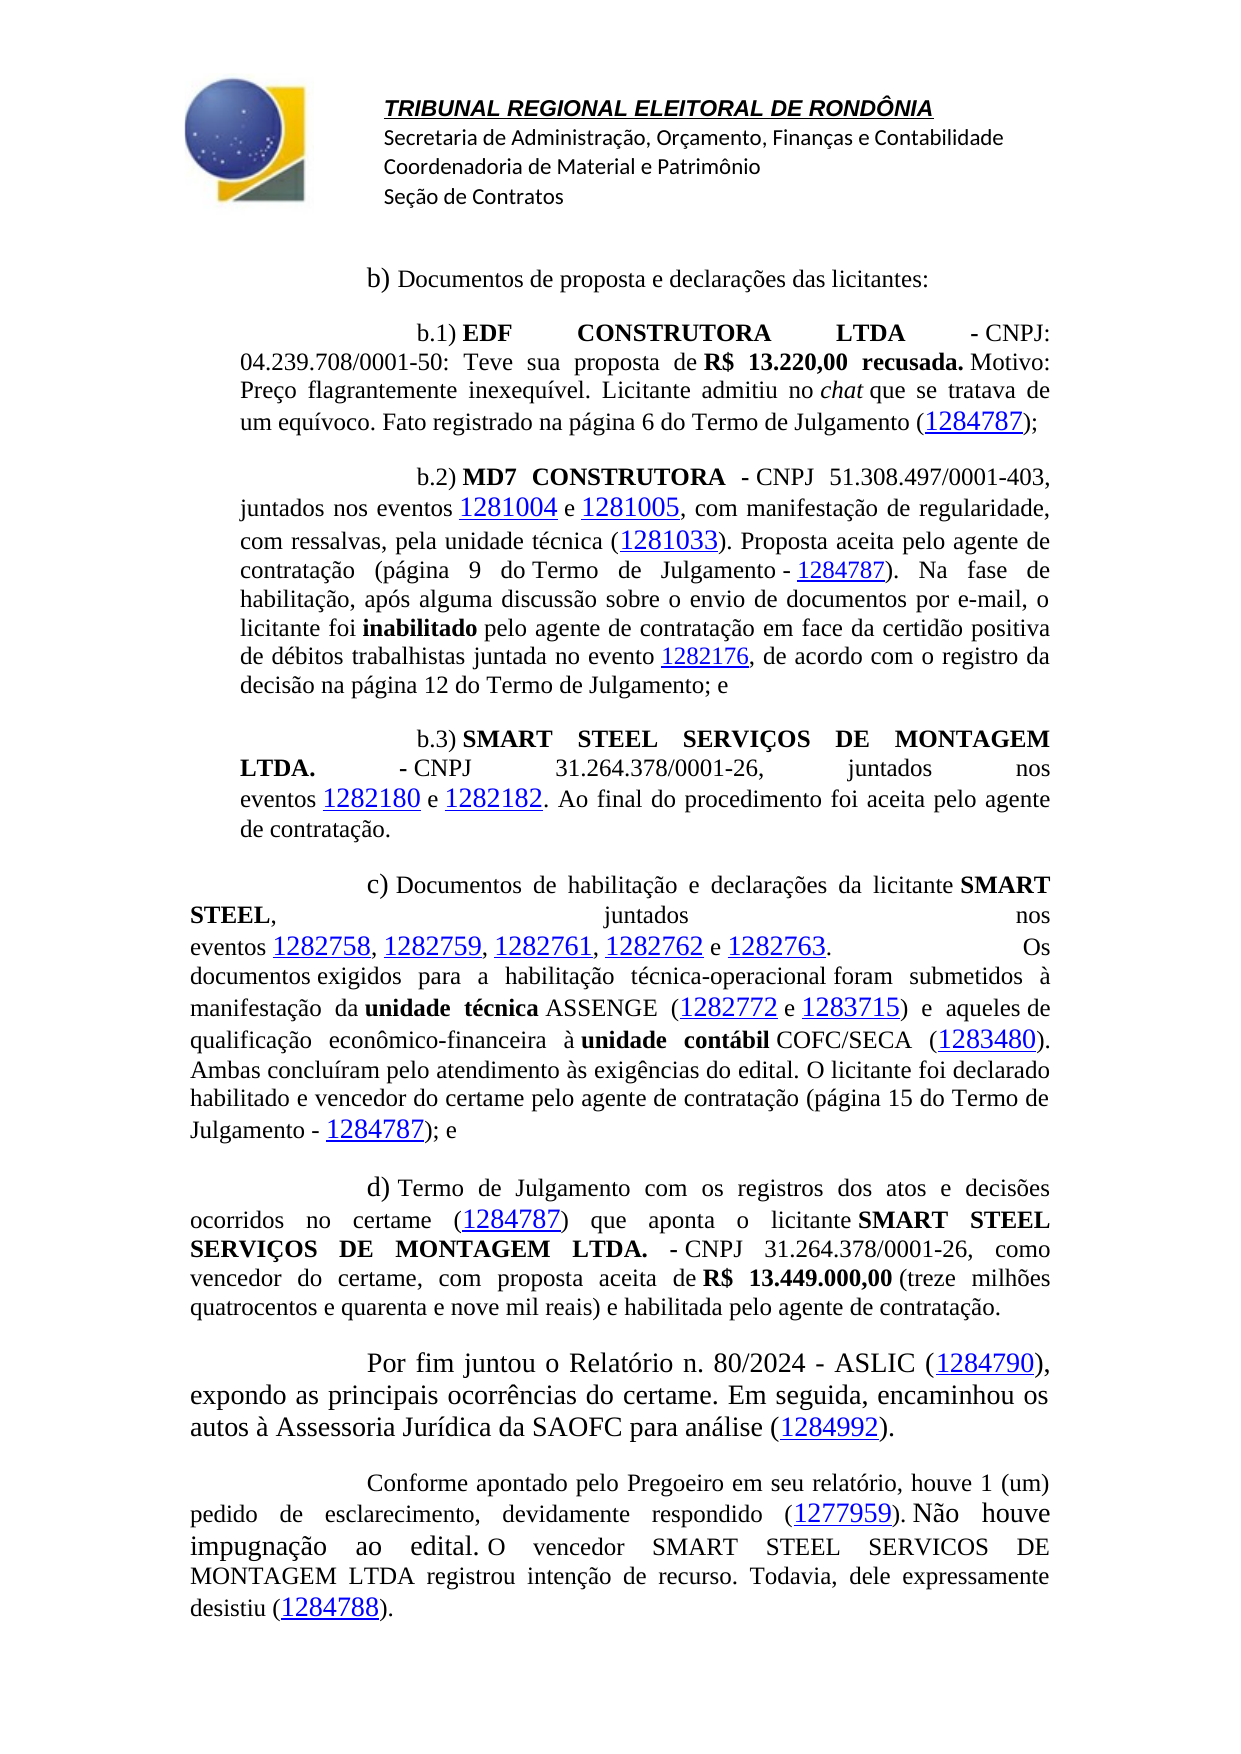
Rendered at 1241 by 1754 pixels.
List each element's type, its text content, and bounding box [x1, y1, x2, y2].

text c) Documentos de habilitação e declarações da licitante SMART STEEL, juntados nos eventos 1282758, 1282759, 1282761, 1282762 e 1282763. Os documentos exigidos para a habilitação técnica-operacional foram submetidos à manifestação da unidade técnica ASSENGE (1282772 e 1283715) e aqueles de qualificação econômico-financeira à unidade contábil COFC/SECA (1283480). Ambas concluíram pelo atendimento às exigências do edital. O licitante foi declarado habilitado e vencedor do certame pelo agente de contratação (página 15 do Termo de Julgamento - 1284787); e [190, 868, 1051, 1144]
text b.1) EDF CONSTRUTORA LTDA - CNPJ: 04.239.708/0001-50: Teve sua proposta de R$ 13.220,00 recusada. Motivo: Preço flagrantemente inexequível. Licitante admitiu no chat que se tratava de um equívoco. Fato registrado na página 6 do Termo de Julgamento (1284787); [240, 318, 1051, 437]
text b.2) MD7 CONSTRUTORA - CNPJ 51.308.497/0001-403, juntados nos eventos 1281004 e 1281005, com manifestação de regularidade, com ressalvas, pela unidade técnica (1281033). Proposta aceita pelo agente de contratação (página 9 do Termo de Julgamento - 1284787). Na fase de habilitação, após alguma discussão sobre o envio de documentos por e-mail, o licitante foi inabilitado pelo agente de contratação em face da certidão positiva de débitos trabalhistas juntada no evento 1282176, de acordo com o registro da decisão na página 12 do Termo de Julgamento; e [240, 462, 1051, 699]
text Por fim juntou o Relatório n. 80/2024 - ASLIC (1284790), expondo as principais ocorrências do certame. Em seguida, encaminhou os autos à Assessoria Jurídica da SAOFC para análise (1284992). [190, 1346, 1051, 1443]
text Conforme apontado pelo Pregoeiro em seu relatório, houve 1 (um) pedido de esclarecimento, devidamente respondido (1277959). Não houve impugnação ao edital. O vencedor SMART STEEL SERVICOS DE MONTAGEM LTDA registrou intenção de recurso. Todavia, dele expressamente desistiu (1284788). [190, 1468, 1051, 1622]
text b.3) SMART STEEL SERVIÇOS DE MONTAGEM LTDA. - CNPJ 31.264.378/0001-26, juntados nos eventos 1282180 e 1282182. Ao final do procedimento foi aceita pelo agente de contratação. [240, 724, 1051, 843]
text d) Termo de Julgamento com os registros dos atos e decisões ocorridos no certame (1284787) que aponta o licitante SMART STEEL SERVIÇOS DE MONTAGEM LTDA. - CNPJ 31.264.378/0001-26, como vencedor do certame, com proposta aceita de R$ 13.449.000,00 (treze milhões quatrocentos e quarenta e nove mil reais) e habilitada pelo agente de contratação. [190, 1169, 1051, 1321]
text b) Documentos de proposta e declarações das licitantes: [190, 261, 1051, 293]
